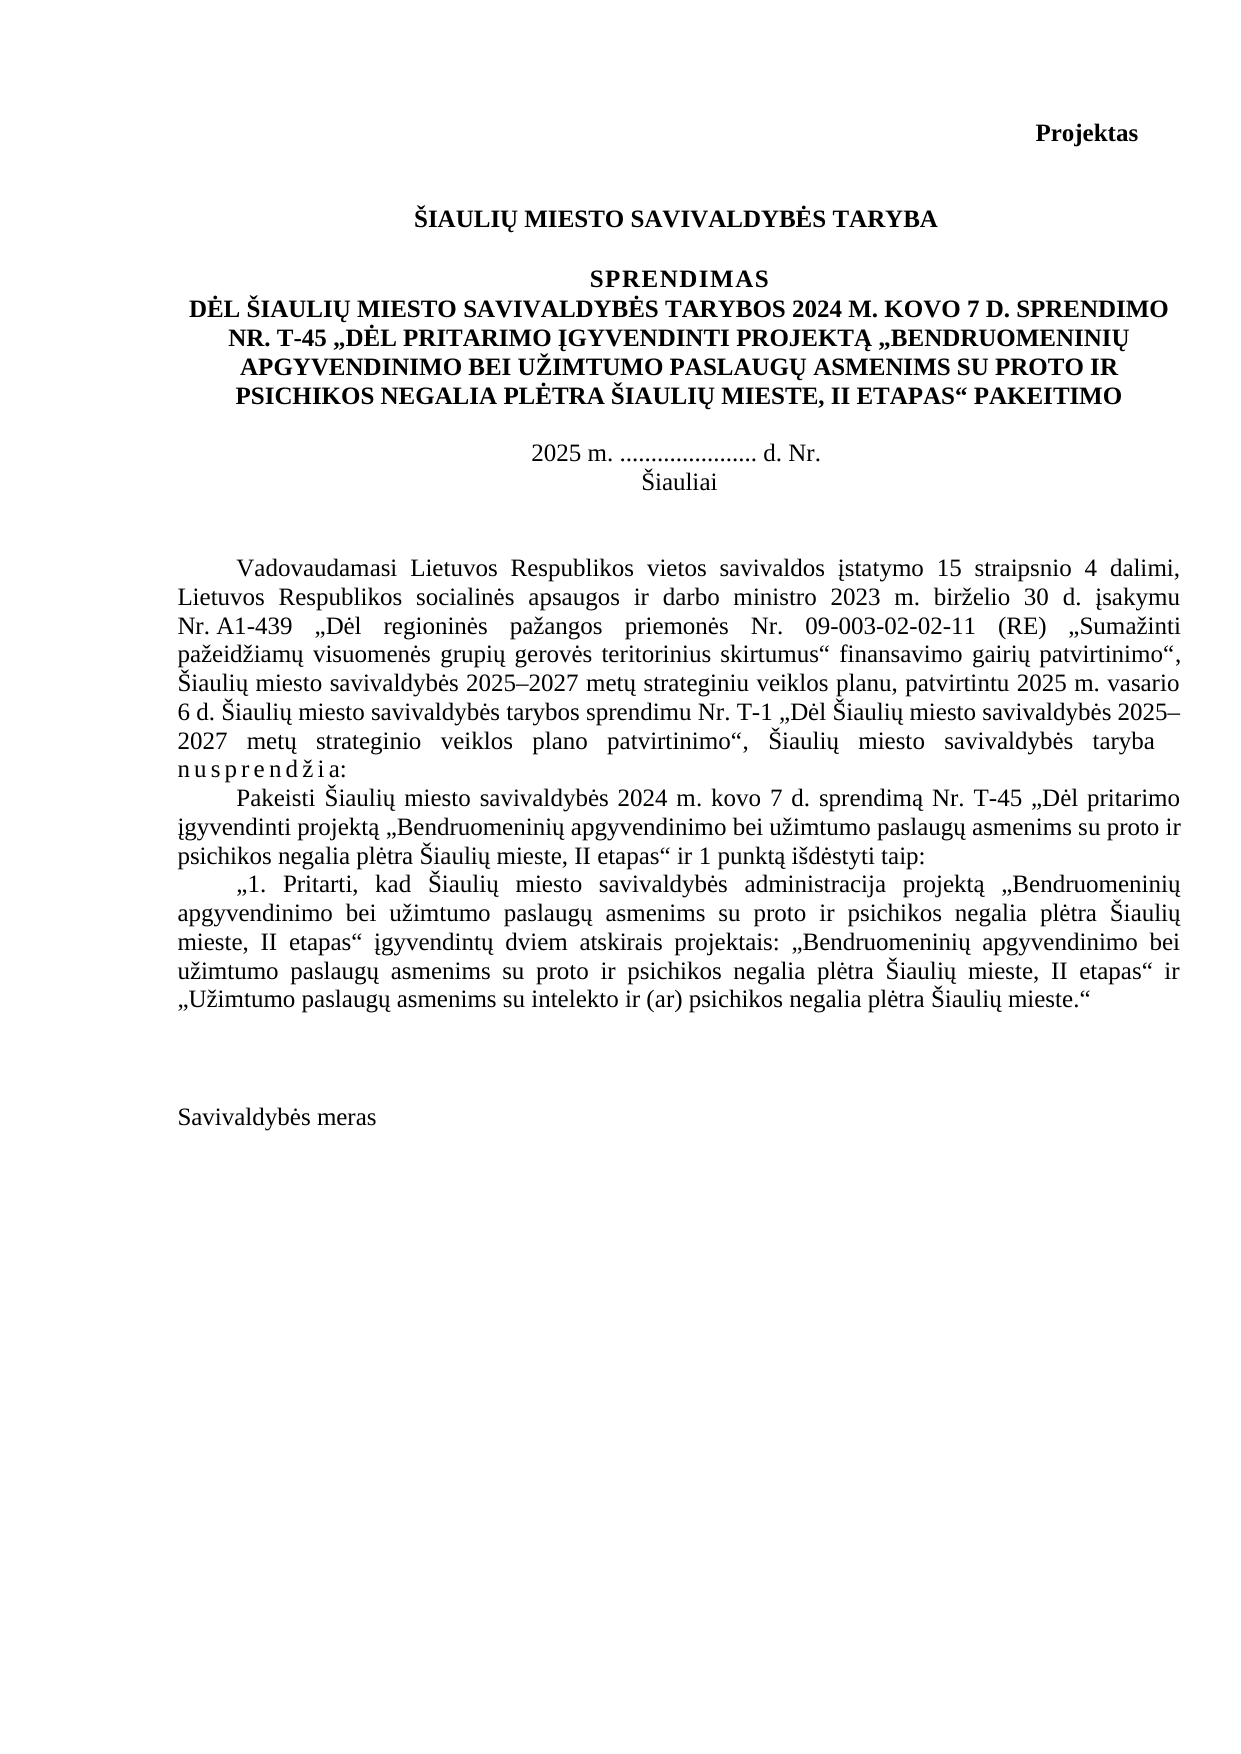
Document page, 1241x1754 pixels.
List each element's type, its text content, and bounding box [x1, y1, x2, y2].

text ŠIAULIŲ MIESTO SAVIVALDYBĖS TARYBA [177, 204, 1181, 233]
text Projektas [177, 118, 1181, 147]
text Vadovaudamasi Lietuvos Respublikos vietos savivaldos įstatymo 15 straipsnio 4 dalimi, Lietuvos Respublikos socialinės apsaugos ir darbo ministro 2023 m. birželio 30 d. įsakymu Nr. A1‑439 „Dėl regioninės pažangos priemonės Nr. 09-003-02-02-11 (RE) „Sumažinti pažeidžiamų visuomenės grupių gerovės teritorinius skirtumus“ finansavimo gairių patvirtinimo“, Šiaulių miesto savivaldybės 2025–2027 metų strateginiu veiklos planu, patvirtintu 2025 m. vasario 6 d. Šiaulių miesto savivaldybės tarybos sprendimu Nr. T-1 „Dėl Šiaulių miesto savivaldybės 2025–2027 metų strateginio veiklos plano patvirtinimo“, Šiaulių miesto savivaldybės taryba nusprendžia: [177, 553, 1181, 783]
text „1. Pritarti, kad Šiaulių miesto savivaldybės administracija projektą „Bendruomeninių apgyvendinimo bei užimtumo paslaugų asmenims su proto ir psichikos negalia plėtra Šiaulių mieste, II etapas“ įgyvendintų dviem atskirais projektais: „Bendruomeninių apgyvendinimo bei užimtumo paslaugų asmenims su proto ir psichikos negalia plėtra Šiaulių mieste, II etapas“ ir „Užimtumo paslaugų asmenims su intelekto ir (ar) psichikos negalia plėtra Šiaulių mieste.“ [177, 869, 1181, 1013]
text SPRENDIMAS [177, 264, 1181, 293]
text Pakeisti Šiaulių miesto savivaldybės 2024 m. kovo 7 d. sprendimą Nr. T-45 „Dėl pritarimo įgyvendinti projektą „Bendruomeninių apgyvendinimo bei užimtumo paslaugų asmenims su proto ir psichikos negalia plėtra Šiaulių mieste, II etapas“ ir 1 punktą išdėstyti taip: [177, 783, 1181, 869]
text DĖL ŠIAULIŲ MIESTO SAVIVALDYBĖS TARYBOS 2024 M. KOVO 7 D. SPRENDIMO NR. T-45 „DĖL PRITARIMO ĮGYVENDINTI PROJEKTĄ „BENDRUOMENINIŲ APGYVENDINIMO BEI UŽIMTUMO PASLAUGŲ ASMENIMS SU PROTO IR PSICHIKOS NEGALIA PLĖTRA ŠIAULIŲ MIESTE, II ETAPAS“ PAKEITIMO [177, 294, 1181, 409]
text Savivaldybės meras [177, 1102, 1181, 1130]
text 2025 m. ...................... d. Nr. [177, 438, 1181, 467]
text Šiauliai [177, 467, 1181, 496]
